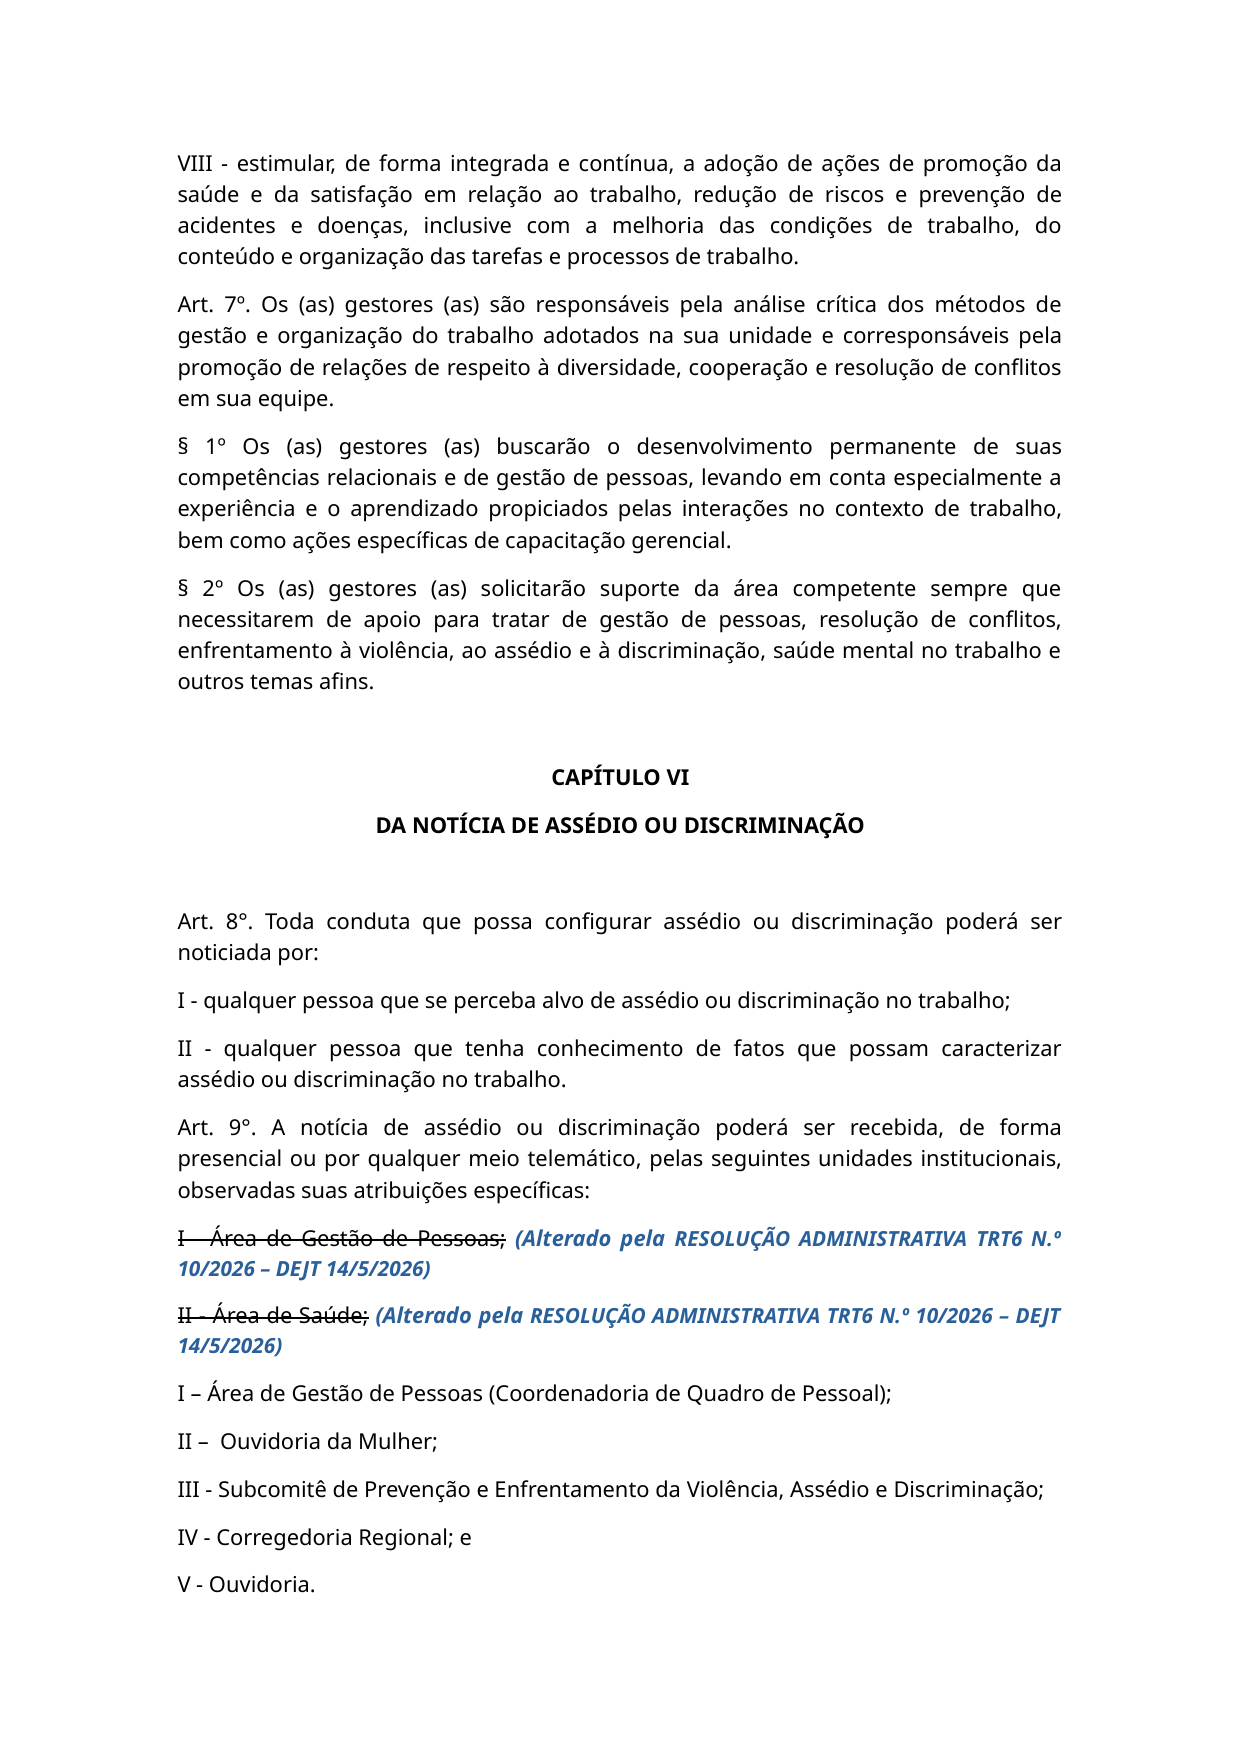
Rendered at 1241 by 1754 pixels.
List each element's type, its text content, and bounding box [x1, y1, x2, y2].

text IV - Corregedoria Regional; e [177, 1522, 1063, 1551]
text DA NOTÍCIA DE ASSÉDIO OU DISCRIMINAÇÃO [177, 810, 1063, 840]
text II - Área de Saúde; (Alterado pela RESOLUÇÃO ADMINISTRATIVA TRT6 N.º 10/2026 – DEJT 14/5/2026) [177, 1300, 1063, 1360]
text II – Ouvidoria da Mulher; [177, 1426, 1063, 1456]
text I – Área de Gestão de Pessoas (Coordenadoria de Quadro de Pessoal); [177, 1378, 1063, 1408]
text Art. 8°. Toda conduta que possa configurar assédio ou discriminação poderá ser noticiada por: [177, 906, 1063, 967]
text VIII - estimular, de forma integrada e contínua, a adoção de ações de promoção da saúde e da satisfação em relação ao trabalho, redução de riscos e prevenção de acidentes e doenças, inclusive com a melhoria das condições de trabalho, do conteúdo e organização das tarefas e processos de trabalho. [177, 148, 1063, 271]
text I - qualquer pessoa que se perceba alvo de assédio ou discriminação no trabalho; [177, 985, 1063, 1015]
text III - Subcomitê de Prevenção e Enfrentamento da Violência, Assédio e Discriminação; [177, 1474, 1063, 1503]
text § 1º Os (as) gestores (as) buscarão o desenvolvimento permanente de suas competências relacionais e de gestão de pessoas, levando em conta especialmente a experiência e o aprendizado propiciados pelas interações no contexto de trabalho, bem como ações específicas de capacitação gerencial. [177, 431, 1063, 554]
text § 2º Os (as) gestores (as) solicitarão suporte da área competente sempre que necessitarem de apoio para tratar de gestão de pessoas, resolução de conflitos, enfrentamento à violência, ao assédio e à discriminação, saúde mental no trabalho e outros temas afins. [177, 573, 1063, 696]
text Art. 9°. A notícia de assédio ou discriminação poderá ser recebida, de forma presencial ou por qualquer meio telemático, pelas seguintes unidades institucionais, observadas suas atribuições específicas: [177, 1112, 1063, 1204]
text II - qualquer pessoa que tenha conhecimento de fatos que possam caracterizar assédio ou discriminação no trabalho. [177, 1033, 1063, 1094]
text Art. 7º. Os (as) gestores (as) são responsáveis pela análise crítica dos métodos de gestão e organização do trabalho adotados na sua unidade e corresponsáveis pela promoção de relações de respeito à diversidade, cooperação e resolução de conflitos em sua equipe. [177, 289, 1063, 413]
text CAPÍTULO VI [177, 762, 1063, 792]
text I - Área de Gestão de Pessoas; (Alterado pela RESOLUÇÃO ADMINISTRATIVA TRT6 N.º 10/2026 – DEJT 14/5/2026) [177, 1223, 1063, 1282]
text V - Ouvidoria. [177, 1569, 1063, 1599]
